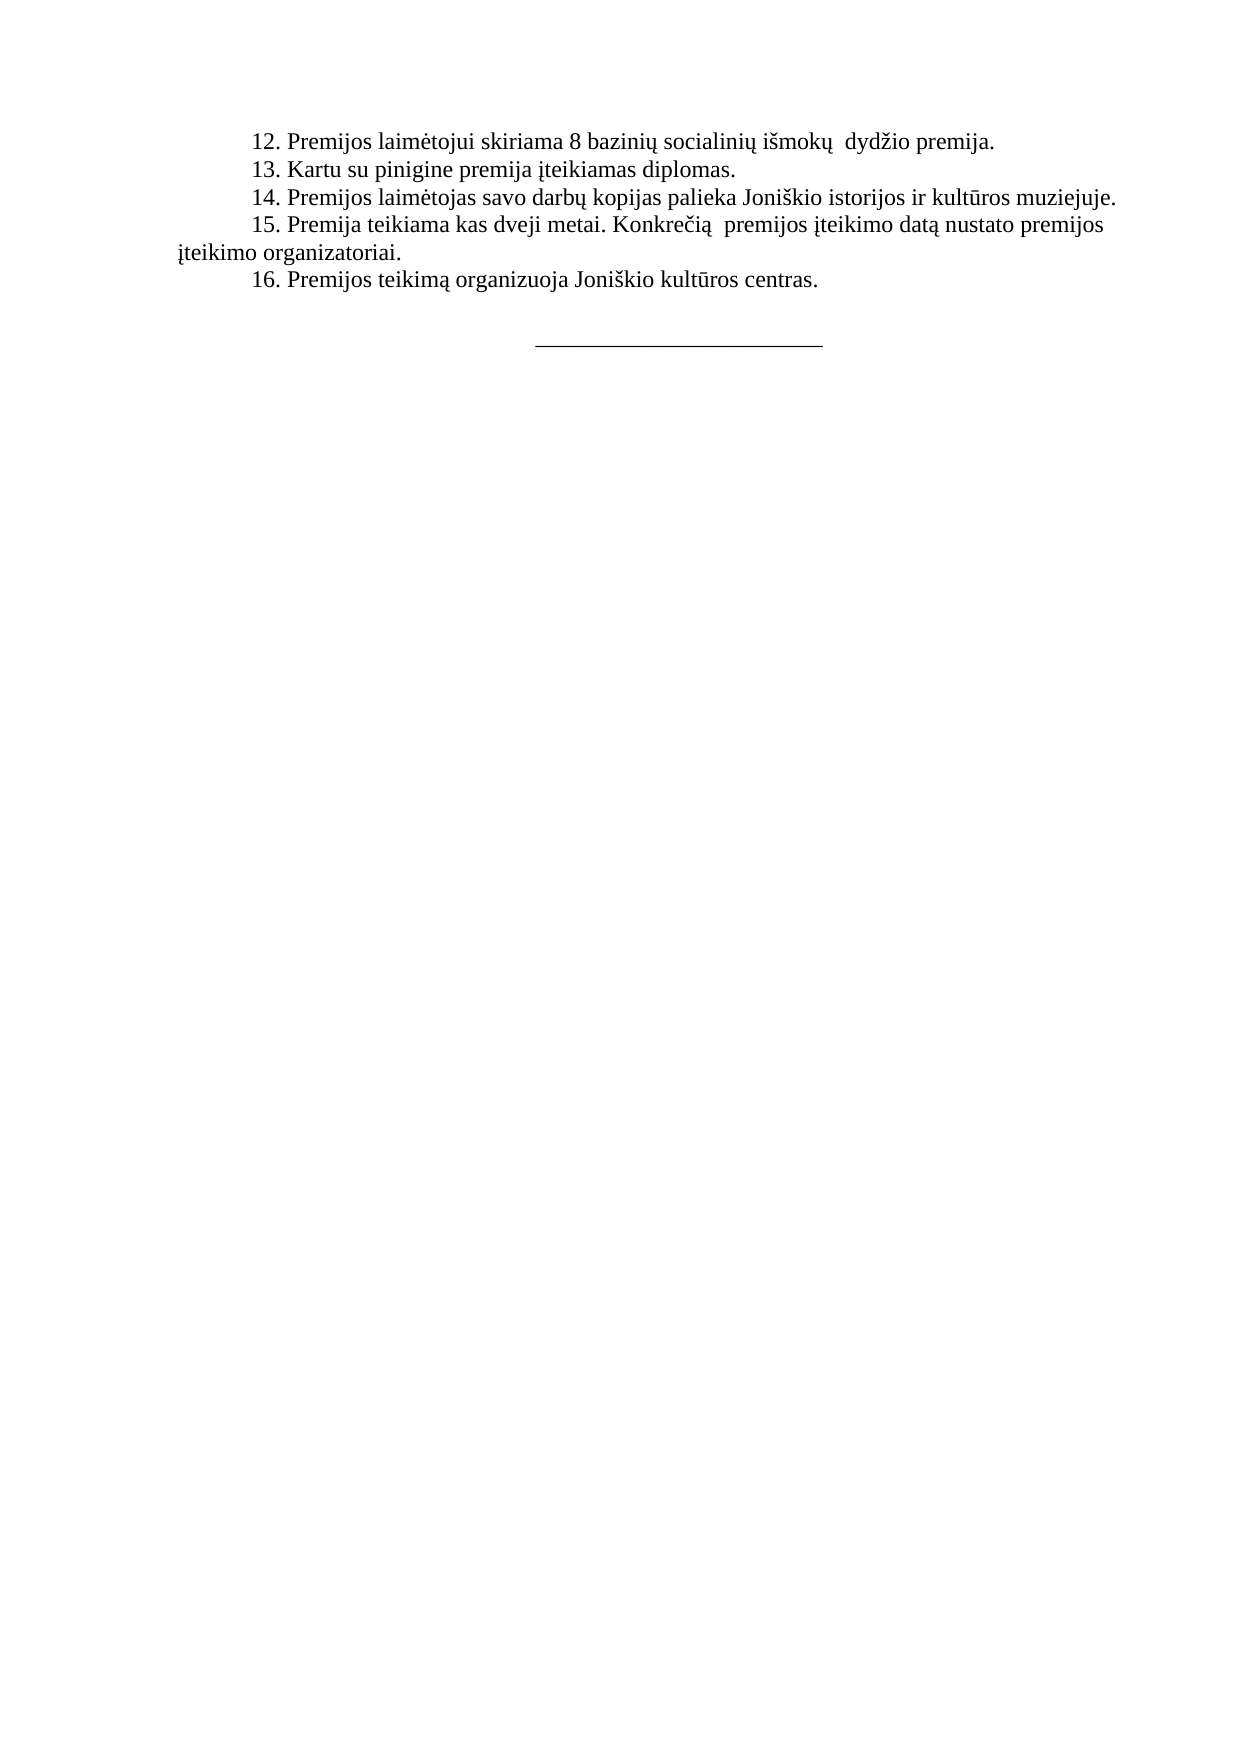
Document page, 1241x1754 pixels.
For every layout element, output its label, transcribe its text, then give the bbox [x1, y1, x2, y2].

text ________________________ [177, 322, 1181, 349]
text 15. Premija teikiama kas dveji metai. Konkrečią premijos įteikimo datą nustato premijos įteikimo organizatoriai. [177, 210, 1181, 265]
text 14. Premijos laimėtojas savo darbų kopijas palieka Joniškio istorijos ir kultūros muziejuje. [177, 183, 1181, 210]
text 13. Kartu su pinigine premija įteikiamas diplomas. [177, 155, 1181, 183]
text 12. Premijos laimėtojui skiriama 8 bazinių socialinių išmokų dydžio premija. [177, 127, 1181, 155]
text 16. Premijos teikimą organizuoja Joniškio kultūros centras. [177, 265, 1181, 293]
